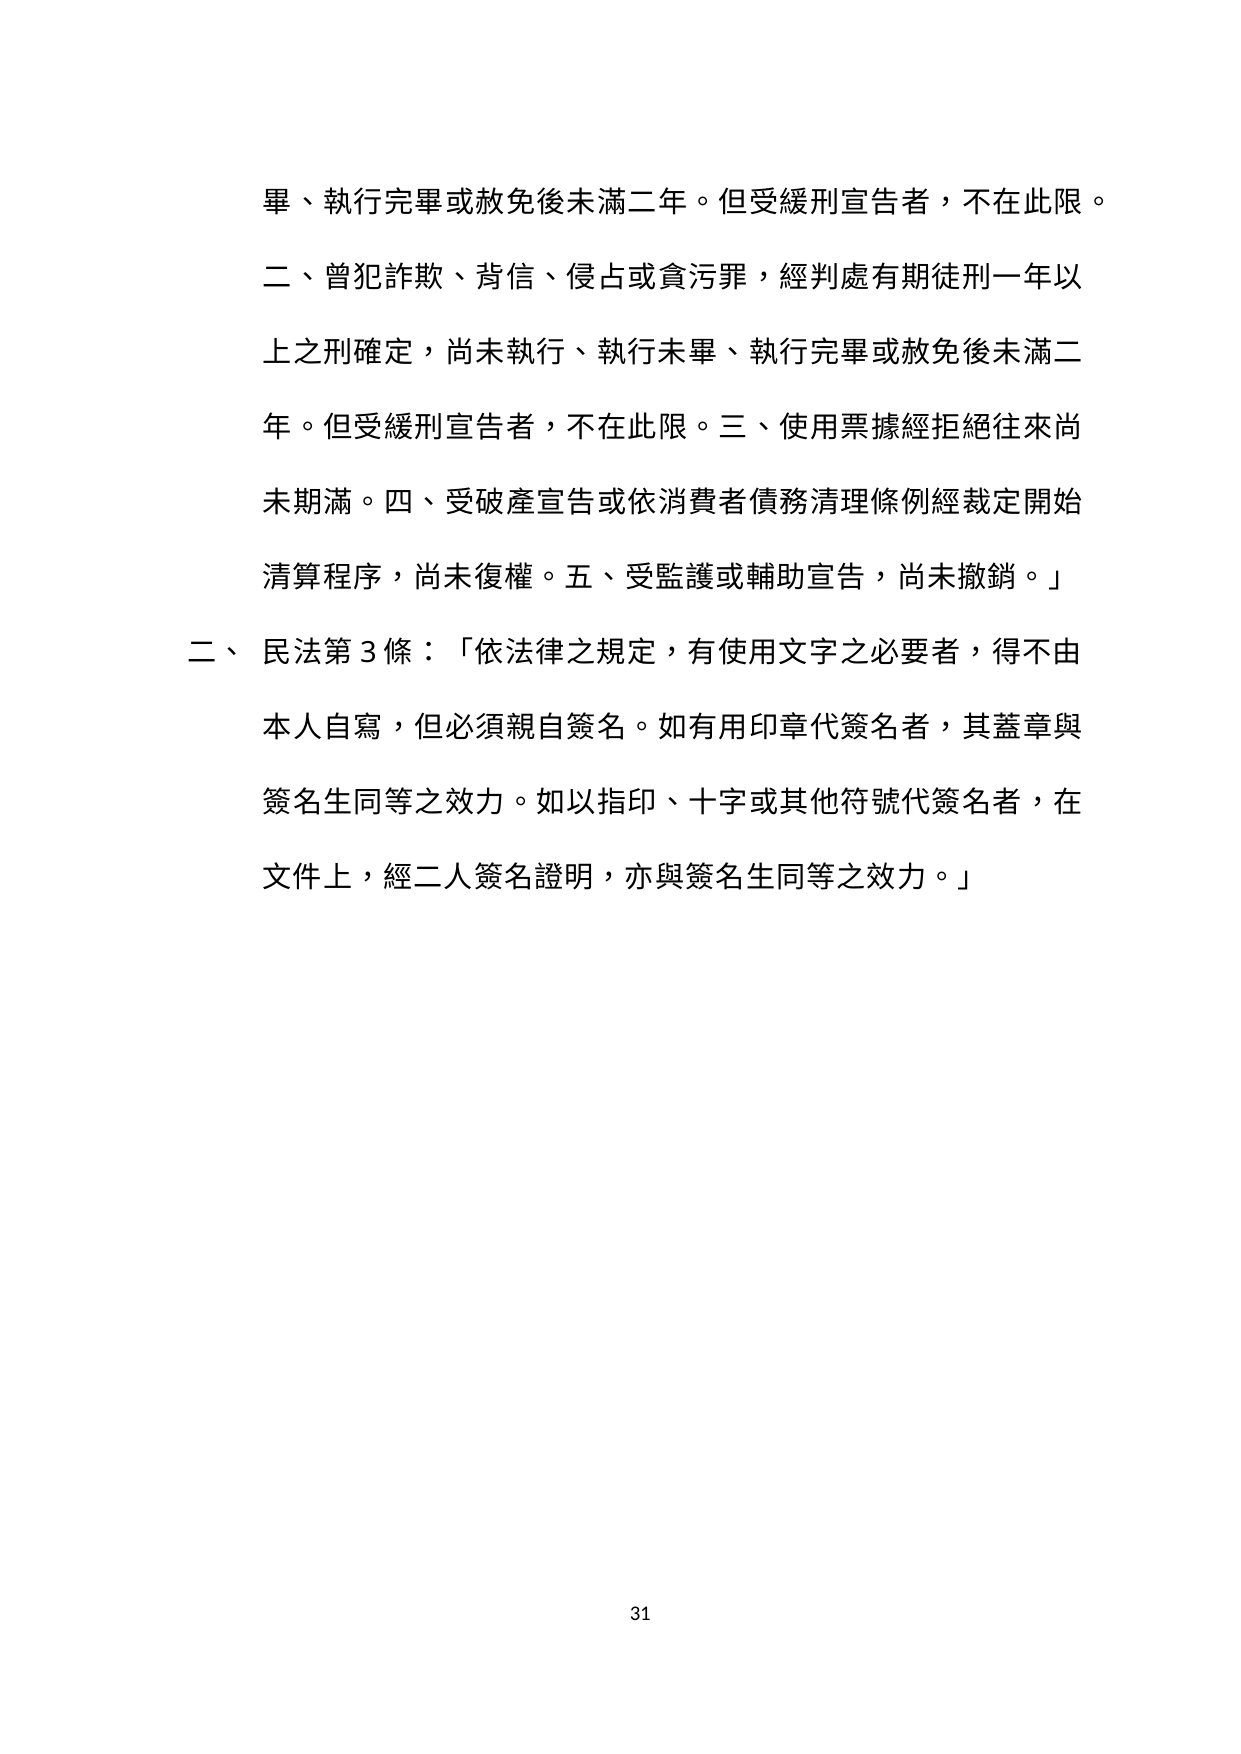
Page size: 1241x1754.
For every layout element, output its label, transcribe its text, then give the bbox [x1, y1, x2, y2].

list 民法第3條：「依法律之規定，有使用文字之必要者，得不由本人自寫，但必須親自簽名。如有用印章代簽名者，其蓋章與簽名生同等之效力。如以指印、十字或其他符號代簽名者，在文件上，經二人簽名證明，亦與簽名生同等之效力。」 [187, 612, 1084, 912]
list 財團法人法第42條第1項：「有下列情事之一者，不得充任民間捐助之財團法人董事長、代理董事長及監察人，其已充任者，當然解任，並由主管機關通知法院為登記：一、曾犯組織犯罪防制條例規定之罪，經有罪判決確定，尚未執行、執行未畢、執行完畢或赦免後未滿二年。但受緩刑宣告者，不在此限。二、曾犯詐欺、背信、侵占或貪污罪，經判處有期徒刑一年以上之刑確定，尚未執行、執行未畢、執行完畢或赦免後未滿二年。但受緩刑宣告者，不在此限。三、使用票據經拒絕往來尚未期滿。四、受破產宣告或依消費者債務清理條例經裁定開始清算程序，尚未復權。五、受監護或輔助宣告，尚未撤銷。」 [187, 162, 1084, 612]
